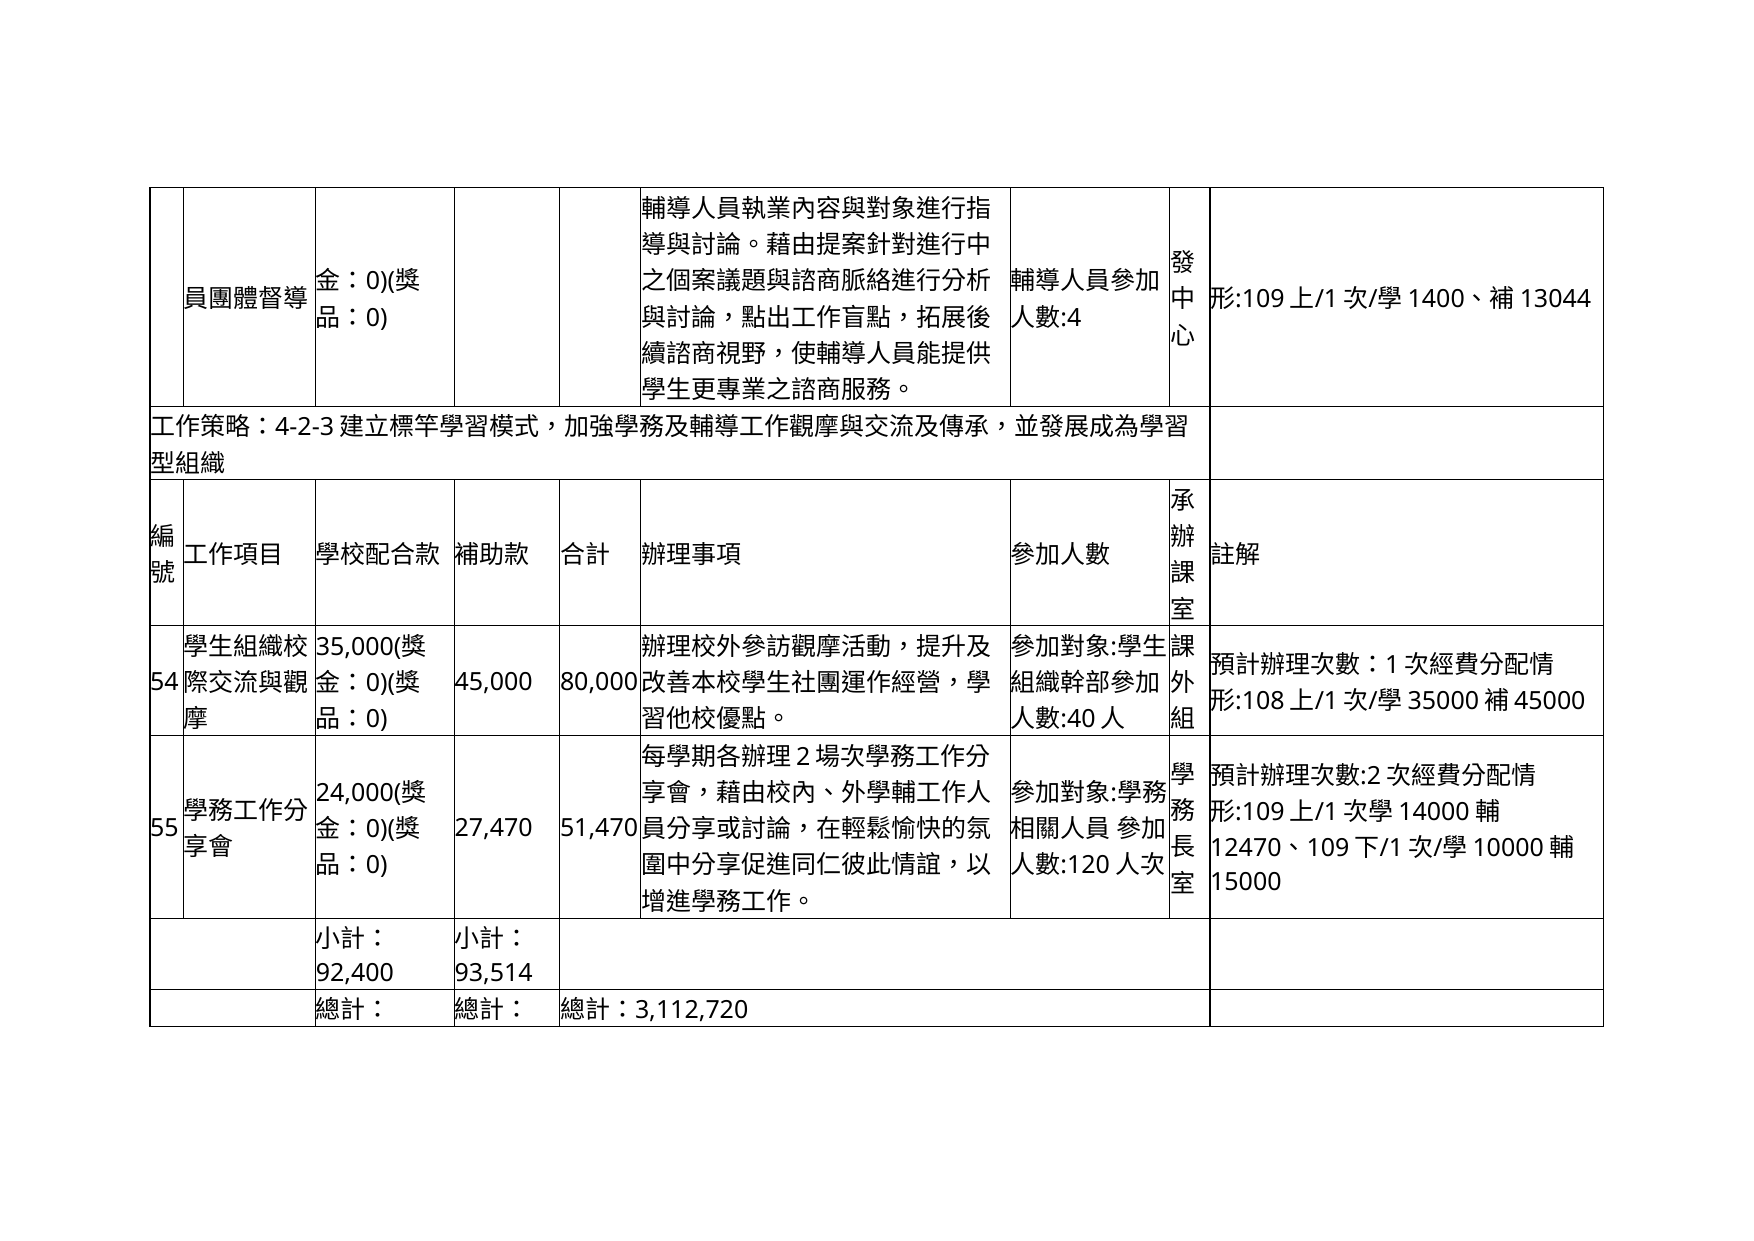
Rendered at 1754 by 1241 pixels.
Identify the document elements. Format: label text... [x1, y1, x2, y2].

table_cell 形:109上/1次/學1400、補13044 [1211, 188, 1603, 406]
table_cell 45,000 [455, 626, 559, 735]
table_cell 辦理校外參訪觀摩活動，提升及改善本校學生社團運作經營，學習他校優點。 [641, 626, 1010, 735]
table_cell 54 [151, 626, 183, 735]
table_cell [455, 188, 559, 406]
table_cell 總計：3,112,720 [560, 990, 1209, 1026]
table_cell 補助款 [455, 480, 559, 625]
table_cell 參加對象:學務相關人員 參加人數:120人次 [1011, 736, 1169, 917]
table_cell 編號 [151, 480, 183, 625]
table_cell 註解 [1211, 480, 1603, 625]
table_cell 24,000(獎金：0)(獎品：0) [316, 736, 454, 917]
table_cell 學務長室 [1170, 736, 1209, 917]
table_cell 55 [151, 736, 183, 917]
table_cell 合計 [560, 480, 640, 625]
table_cell 小計：92,400 [316, 919, 454, 989]
table_cell 工作策略：4-2-3建立標竿學習模式，加強學務及輔導工作觀摩與交流及傳承，並發展成為學習型組織 [151, 407, 1209, 479]
table_cell 員團體督導 [184, 188, 315, 406]
table_cell 學校配合款 [316, 480, 454, 625]
table_cell 總計： [455, 990, 559, 1026]
table_cell [151, 919, 315, 989]
table_cell [1211, 919, 1603, 989]
table_cell [151, 188, 183, 406]
table_cell 80,000 [560, 626, 640, 735]
table_cell 總計： [316, 990, 454, 1026]
table_cell 預計辦理次數:2次經費分配情形:109上/1次學14000輔12470、109下/1次/學10000輔15000 [1211, 736, 1603, 917]
table_cell [151, 990, 315, 1026]
table_cell 學務工作分享會 [184, 736, 315, 917]
table_cell 辦理事項 [641, 480, 1010, 625]
table_cell 參加對象:學生組織幹部參加人數:40人 [1011, 626, 1169, 735]
table_cell 27,470 [455, 736, 559, 917]
table_cell 輔導人員執業內容與對象進行指導與討論。藉由提案針對進行中之個案議題與諮商脈絡進行分析與討論，點出工作盲點，拓展後續諮商視野，使輔導人員能提供學生更專業之諮商服務。 [641, 188, 1010, 406]
table_cell [1211, 990, 1603, 1026]
table_cell 51,470 [560, 736, 640, 917]
table_cell 每學期各辦理2場次學務工作分享會，藉由校內、外學輔工作人員分享或討論，在輕鬆愉快的氛圍中分享促進同仁彼此情誼，以增進學務工作。 [641, 736, 1010, 917]
table_cell [560, 188, 640, 406]
table_cell 工作項目 [184, 480, 315, 625]
table_cell 學生組織校際交流與觀摩 [184, 626, 315, 735]
table_cell [560, 919, 1209, 989]
table_cell 發中心 [1170, 188, 1209, 406]
table_cell 35,000(獎金：0)(獎品：0) [316, 626, 454, 735]
table_cell 金：0)(獎品：0) [316, 188, 454, 406]
table_cell 輔導人員參加人數:4 [1011, 188, 1169, 406]
table_cell 參加人數 [1011, 480, 1169, 625]
table_cell 小計：93,514 [455, 919, 559, 989]
table_cell 預計辦理次數：1次經費分配情形:108上/1次/學35000補45000 [1211, 626, 1603, 735]
table_cell 承辦課室 [1170, 480, 1209, 625]
table_cell 課外組 [1170, 626, 1209, 735]
table_cell [1211, 407, 1603, 479]
